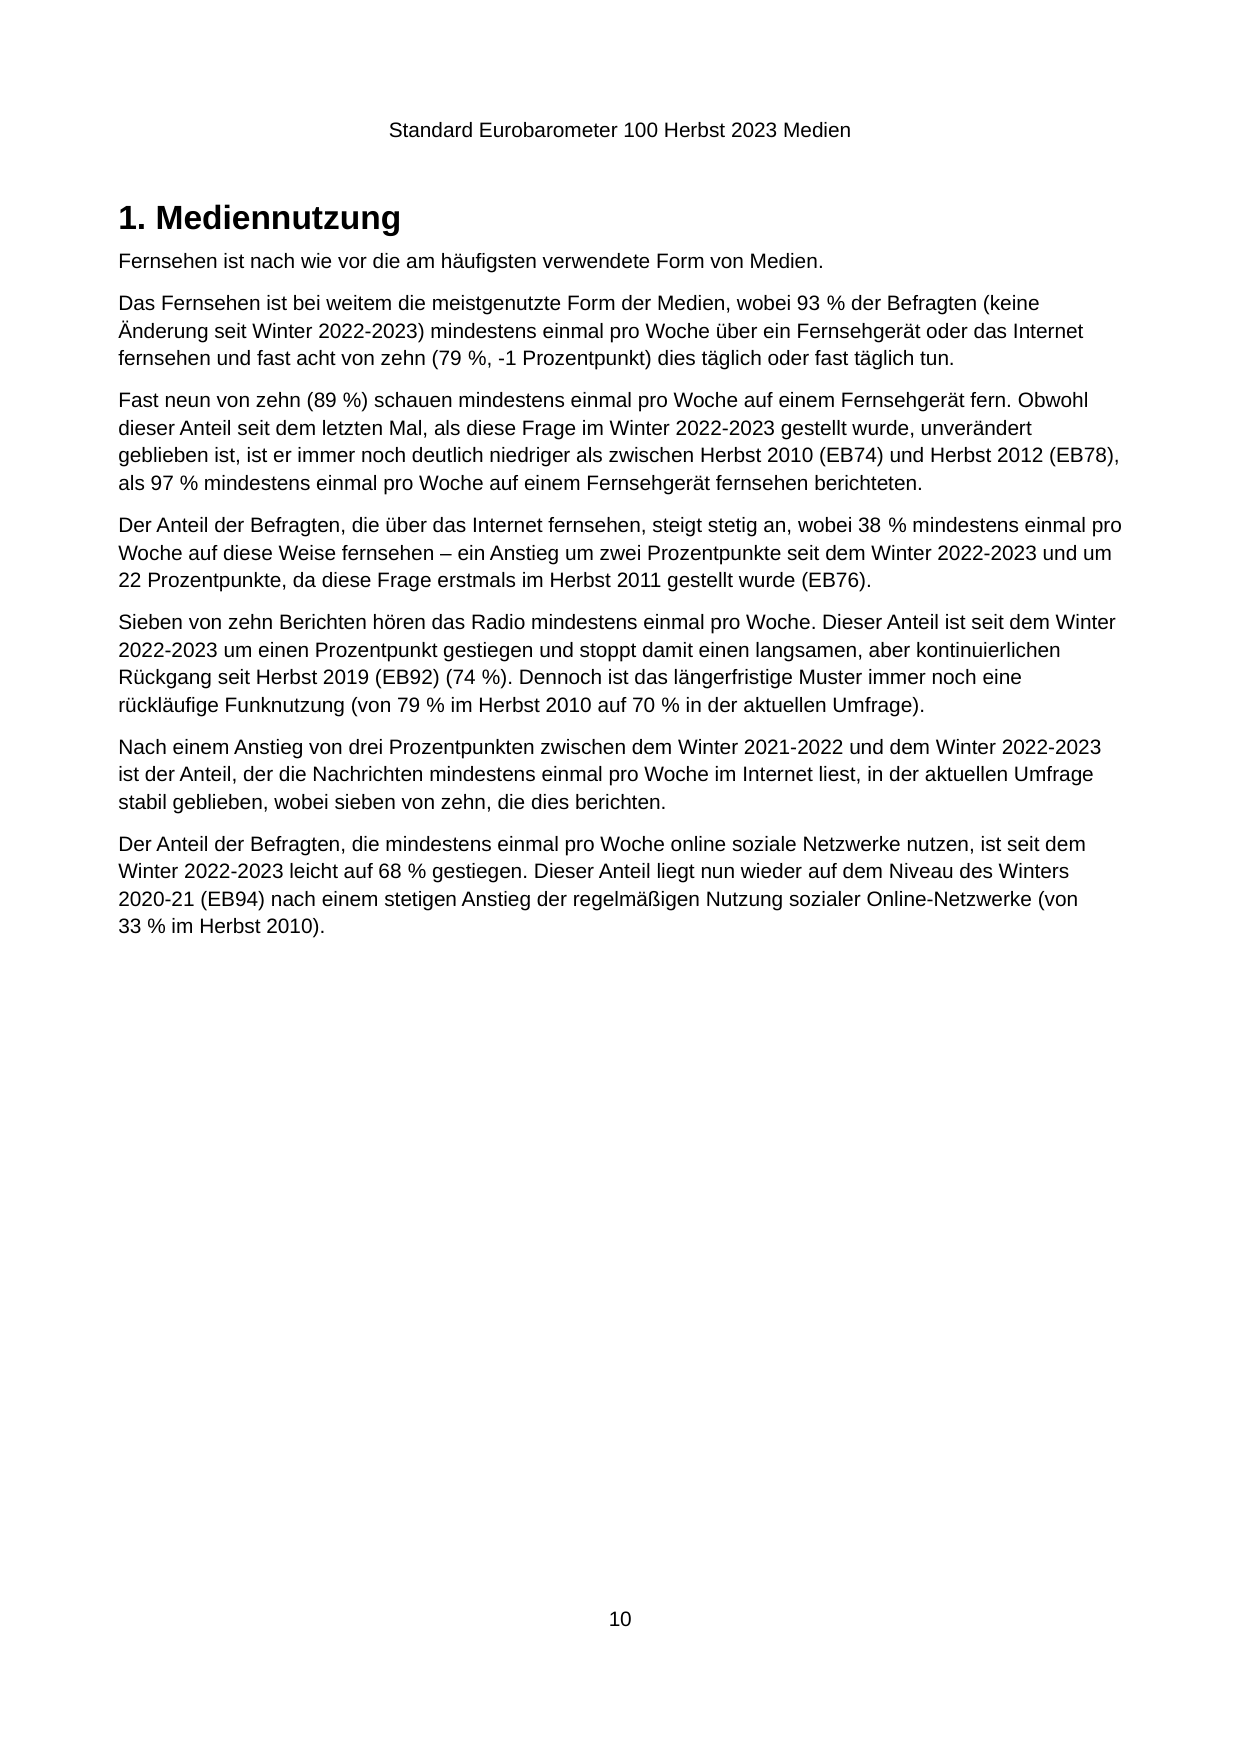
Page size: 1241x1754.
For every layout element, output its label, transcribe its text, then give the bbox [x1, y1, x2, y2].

text Sieben von zehn Berichten hören das Radio mindestens einmal pro Woche. Dieser Anteil ist seit dem Winter 2022-2023 um einen Prozentpunkt gestiegen und stoppt damit einen langsamen, aber kontinuierlichen Rückgang seit Herbst 2019 (EB92) (74 %). Dennoch ist das längerfristige Muster immer noch eine rückläufige Funknutzung (von 79 % im Herbst 2010 auf 70 % in der aktuellen Umfrage). [118, 610, 1122, 716]
text Das Fernsehen ist bei weitem die meistgenutzte Form der Medien, wobei 93 % der Befragten (keine Änderung seit Winter 2022-2023) mindestens einmal pro Woche über ein Fernsehgerät oder das Internet fernsehen und fast acht von zehn (79 %, -1 Prozentpunkt) dies täglich oder fast täglich tun. [118, 291, 1122, 370]
text Der Anteil der Befragten, die mindestens einmal pro Woche online soziale Netzwerke nutzen, ist seit dem Winter 2022-2023 leicht auf 68 % gestiegen. Dieser Anteil liegt nun wieder auf dem Niveau des Winters 2020-21 (EB94) nach einem stetigen Anstieg der regelmäßigen Nutzung sozialer Online-Netzwerke (von 33 % im Herbst 2010). [118, 832, 1122, 938]
text Nach einem Anstieg von drei Prozentpunkten zwischen dem Winter 2021-2022 und dem Winter 2022-2023 ist der Anteil, der die Nachrichten mindestens einmal pro Woche im Internet liest, in der aktuellen Umfrage stabil geblieben, wobei sieben von zehn, die dies berichten. [118, 734, 1122, 813]
text Der Anteil der Befragten, die über das Internet fernsehen, steigt stetig an, wobei 38 % mindestens einmal pro Woche auf diese Weise fernsehen – ein Anstieg um zwei Prozentpunkte seit dem Winter 2022-2023 und um 22 Prozentpunkte, da diese Frage erstmals im Herbst 2011 gestellt wurde (EB76). [118, 513, 1122, 592]
text Fernsehen ist nach wie vor die am häufigsten verwendete Form von Medien. [118, 249, 1122, 273]
text Fast neun von zehn (89 %) schauen mindestens einmal pro Woche auf einem Fernsehgerät fern. Obwohl dieser Anteil seit dem letzten Mal, als diese Frage im Winter 2022-2023 gestellt wurde, unverändert geblieben ist, ist er immer noch deutlich niedriger als zwischen Herbst 2010 (EB74) und Herbst 2012 (EB78), als 97 % mindestens einmal pro Woche auf einem Fernsehgerät fernsehen berichteten. [118, 388, 1122, 495]
subtitle 1. Mediennutzung [118, 198, 1122, 237]
